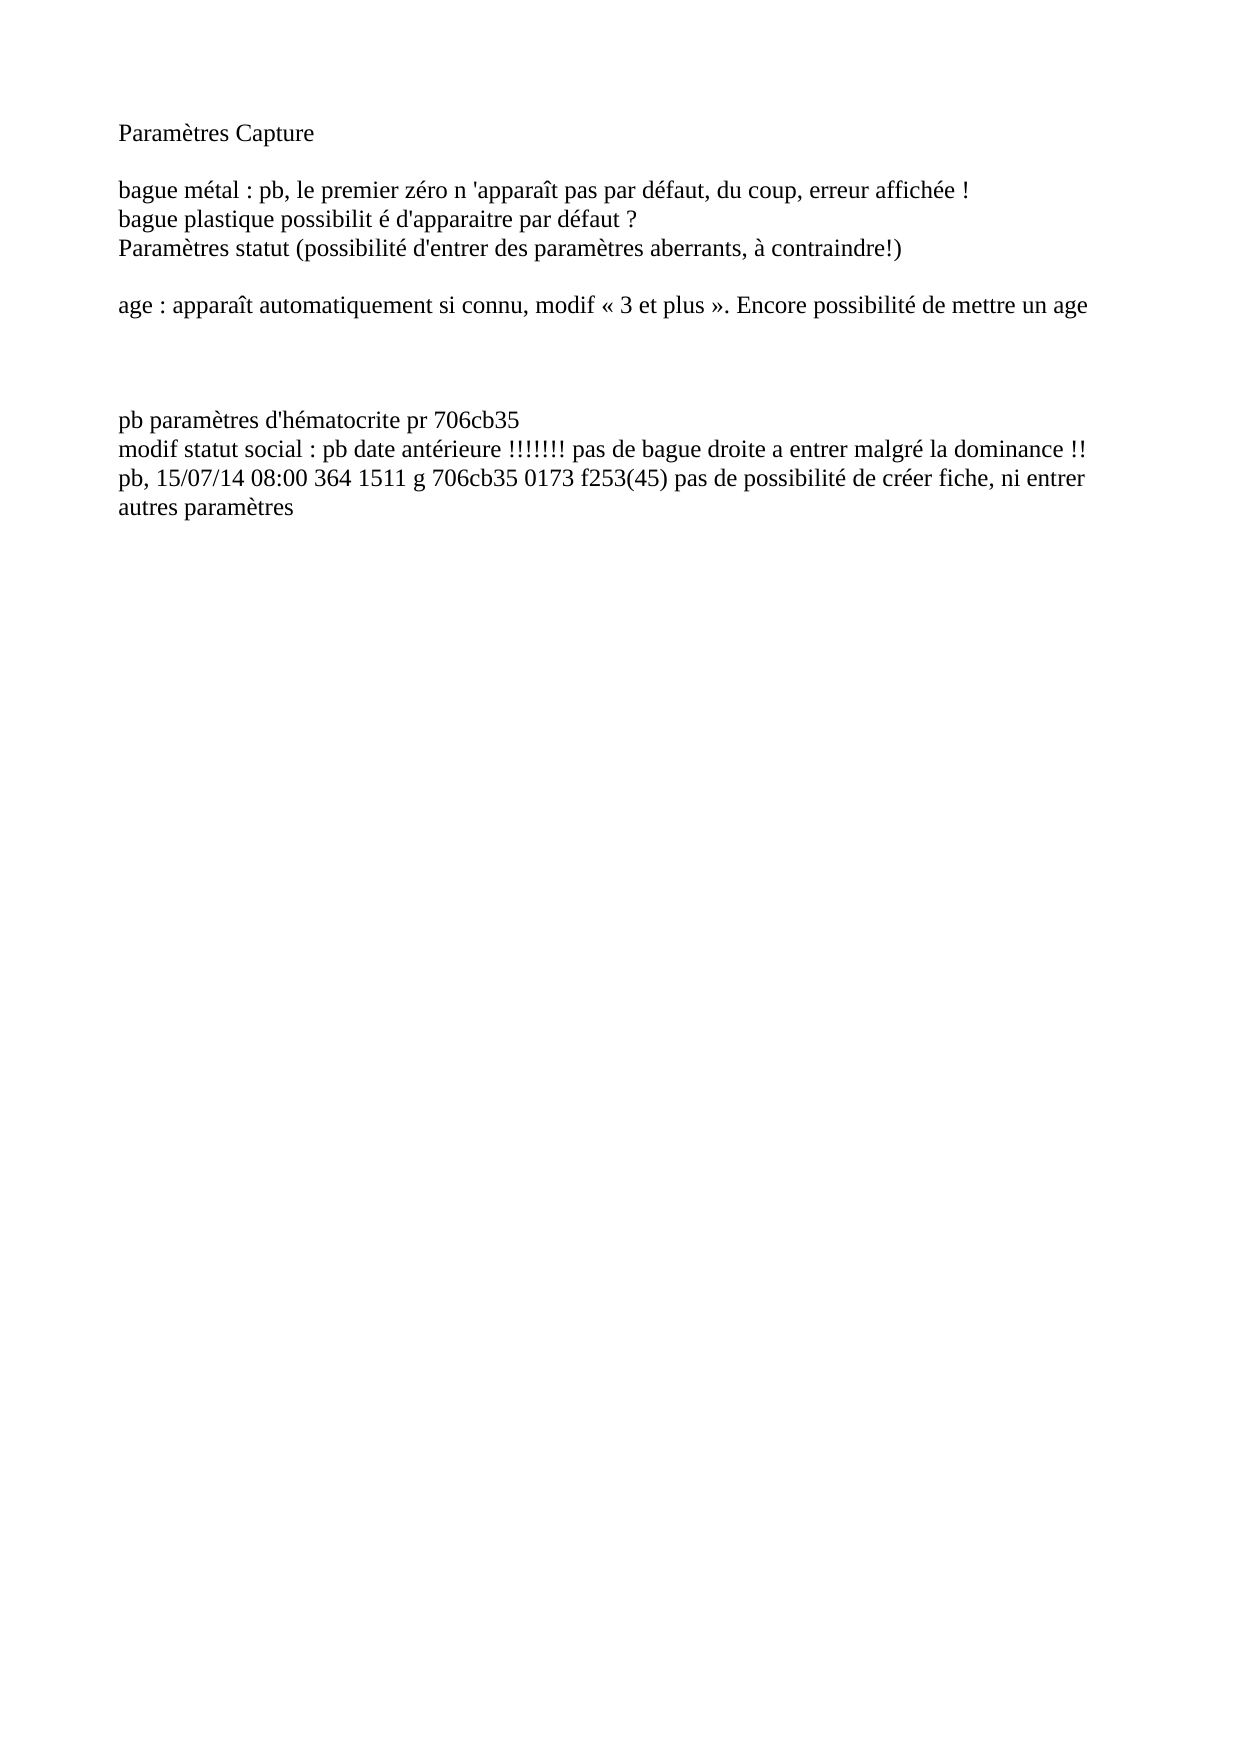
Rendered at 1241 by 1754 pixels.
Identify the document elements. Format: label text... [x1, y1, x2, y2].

text age : apparaît automatiquement si connu, modif « 3 et plus ». Encore possibilité de mettre un age [118, 291, 1122, 319]
text pb, 15/07/14 08:00 364 1511 g 706cb35 0173 f253(45) pas de possibilité de créer fiche, ni entrer autres paramètres [118, 463, 1122, 521]
text Paramètres statut (possibilité d'entrer des paramètres aberrants, à contraindre!) [118, 233, 1122, 262]
text Paramètres Capture [118, 118, 1122, 147]
text bague métal : pb, le premier zéro n 'apparaît pas par défaut, du coup, erreur affichée ! [118, 176, 1122, 204]
text modif statut social : pb date antérieure !!!!!!! pas de bague droite a entrer malgré la dominance !! [118, 434, 1122, 463]
text bague plastique possibilit é d'apparaitre par défaut ? [118, 204, 1122, 233]
text pb paramètres d'hématocrite pr 706cb35 [118, 406, 1122, 434]
